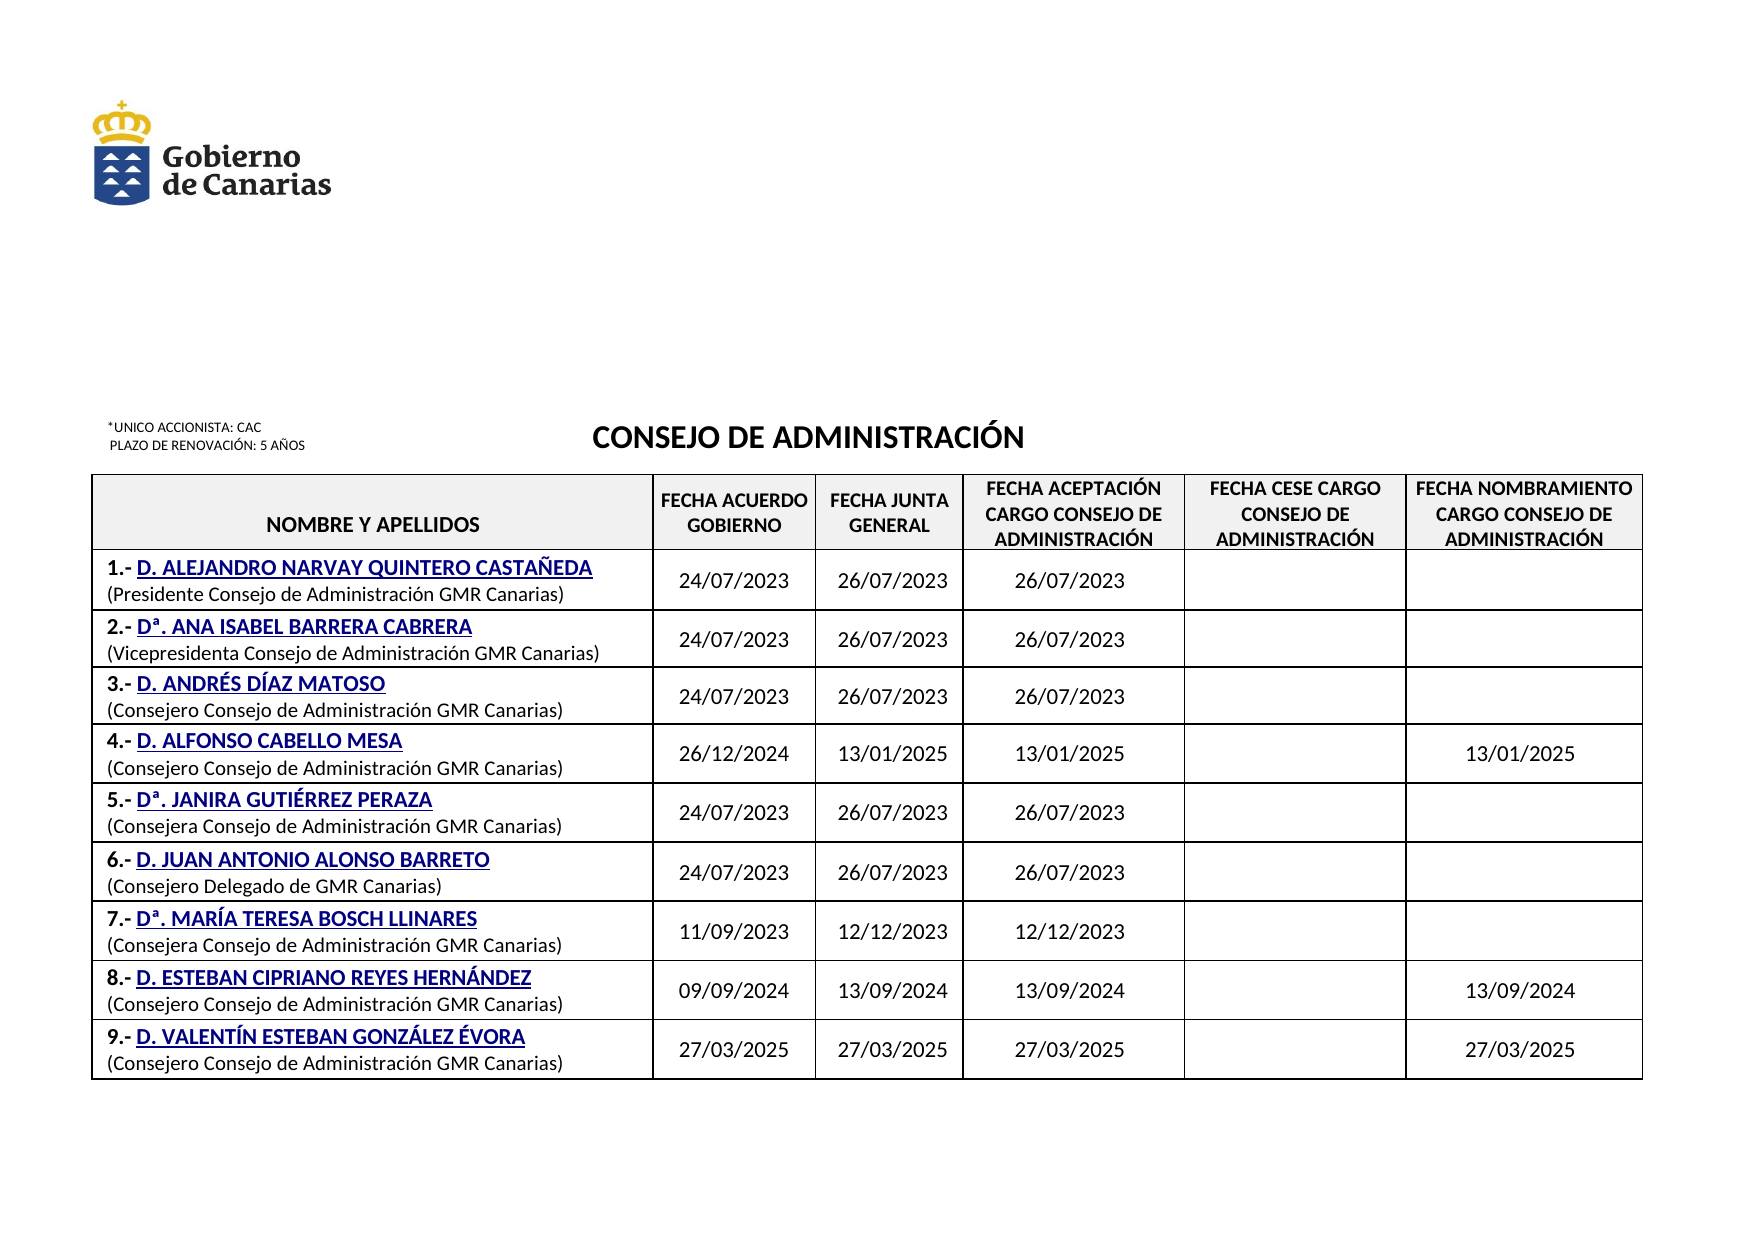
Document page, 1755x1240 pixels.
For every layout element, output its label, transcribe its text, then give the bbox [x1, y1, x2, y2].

table_cell 12/12/2023 [816, 902, 962, 959]
table_cell [1185, 611, 1405, 666]
table_cell [1407, 668, 1642, 723]
table_cell [1407, 902, 1642, 959]
table_cell [1185, 1020, 1405, 1078]
text GESTIÓN DEL MEDIO RURAL DE CANARIAS, S.A.U. [163, 284, 1641, 325]
table_cell 6.- D. JUAN ANTONIO ALONSO BARRETO (Consejero Delegado de GMR Canarias) [93, 843, 652, 900]
table_cell FECHA ACUERDO GOBIERNO [654, 475, 815, 549]
table_cell 13/09/2024 [964, 961, 1184, 1019]
table_cell [1185, 784, 1405, 841]
table_cell 24/07/2023 [654, 784, 815, 841]
table_cell 27/03/2025 [1407, 1020, 1642, 1078]
table_cell NOMBRE Y APELLIDOS [93, 475, 652, 549]
table_cell 26/07/2023 [816, 611, 962, 666]
table_cell [1407, 611, 1642, 666]
table_cell [1407, 550, 1642, 609]
table_header [1185, 398, 1406, 473]
table_cell 2.- Dª. ANA ISABEL BARRERA CABRERA (Vicepresidenta Consejo de Administración GMR Canarias) [93, 611, 652, 666]
table_cell 1.- D. ALEJANDRO NARVAY QUINTERO CASTAÑEDA (Presidente Consejo de Administración GMR Canarias) [93, 550, 652, 609]
table_cell 13/01/2025 [964, 725, 1184, 782]
table_cell 9.- D. VALENTÍN ESTEBAN GONZÁLEZ ÉVORA (Consejero Consejo de Administración GMR Canarias) [93, 1020, 652, 1078]
table_cell [1185, 961, 1405, 1019]
table_cell 24/07/2023 [654, 550, 815, 609]
table_cell 26/07/2023 [964, 550, 1184, 609]
table_cell 26/07/2023 [816, 550, 962, 609]
table_header [1406, 398, 1642, 473]
table_cell 24/07/2023 [654, 843, 815, 900]
table_cell FECHA CESE CARGO CONSEJO DE ADMINISTRACIÓN [1185, 475, 1405, 549]
table_cell [1185, 668, 1405, 723]
table_cell [1185, 902, 1405, 959]
table_cell 09/09/2024 [654, 961, 815, 1019]
table_cell 26/07/2023 [816, 668, 962, 723]
table_cell 5.- Dª. JANIRA GUTIÉRREZ PERAZA (Consejera Consejo de Administración GMR Canarias) [93, 784, 652, 841]
table_cell 11/09/2023 [654, 902, 815, 959]
table_cell 13/01/2025 [1407, 725, 1642, 782]
table_cell 7.- Dª. MARÍA TERESA BOSCH LLINARES (Consejera Consejo de Administración GMR Canarias) [93, 902, 652, 959]
table_cell [1407, 784, 1642, 841]
table_cell 26/07/2023 [964, 611, 1184, 666]
table_cell 26/12/2024 [654, 725, 815, 782]
table_cell [1407, 843, 1642, 900]
table_cell 24/07/2023 [654, 668, 815, 723]
table_cell 24/07/2023 [654, 611, 815, 666]
table_header CONSEJO DE ADMINISTRACIÓN [433, 398, 1184, 473]
table_cell 26/07/2023 [816, 784, 962, 841]
table_cell 13/01/2025 [816, 725, 962, 782]
table_cell 26/07/2023 [964, 784, 1184, 841]
table_cell FECHA JUNTA GENERAL [816, 475, 962, 549]
table_cell 27/03/2025 [816, 1020, 962, 1078]
table_cell 26/07/2023 [964, 843, 1184, 900]
table_cell FECHA NOMBRAMIENTO CARGO CONSEJO DE ADMINISTRACIÓN [1407, 475, 1642, 549]
table_cell 27/03/2025 [654, 1020, 815, 1078]
table_cell 13/09/2024 [816, 961, 962, 1019]
table_cell 26/07/2023 [964, 668, 1184, 723]
table_cell 27/03/2025 [964, 1020, 1184, 1078]
table_cell 3.- D. ANDRÉS DÍAZ MATOSO (Consejero Consejo de Administración GMR Canarias) [93, 668, 652, 723]
table_cell [1185, 550, 1405, 609]
table_cell 8.- D. ESTEBAN CIPRIANO REYES HERNÁNDEZ (Consejero Consejo de Administración GMR Canarias) [93, 961, 652, 1019]
table_cell FECHA ACEPTACIÓN CARGO CONSEJO DE ADMINISTRACIÓN [964, 475, 1184, 549]
table_cell [1185, 725, 1405, 782]
table_cell 12/12/2023 [964, 902, 1184, 959]
table_cell 4.- D. ALFONSO CABELLO MESA (Consejero Consejo de Administración GMR Canarias) [93, 725, 652, 782]
table_header *UNICO ACCIONISTA: CAC PLAZO DE RENOVACIÓN: 5 AÑOS [92, 398, 432, 473]
table_cell [1185, 843, 1405, 900]
table_cell 13/09/2024 [1407, 961, 1642, 1019]
table_cell 26/07/2023 [816, 843, 962, 900]
